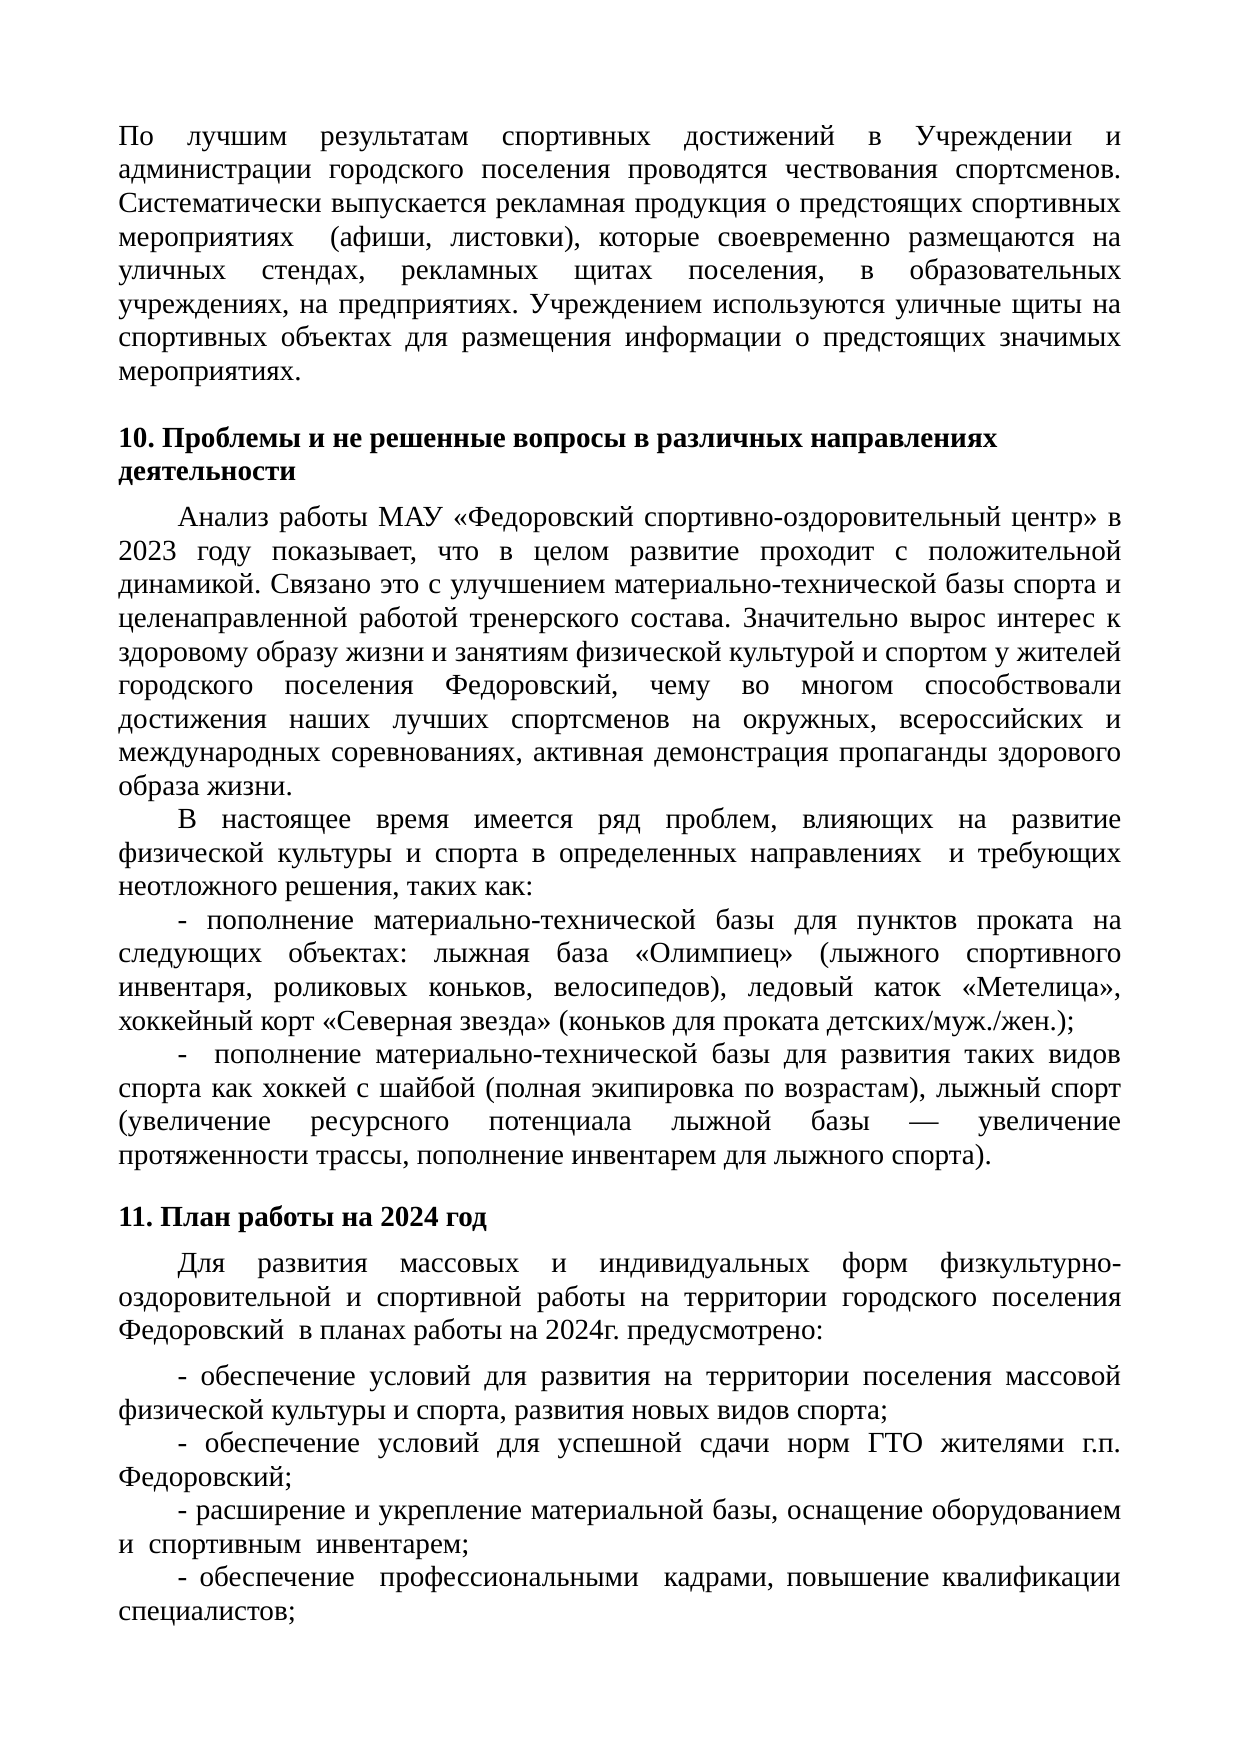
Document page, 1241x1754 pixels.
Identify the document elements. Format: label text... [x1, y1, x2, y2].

text - обеспечение условий для развития на территории поселения массовой физической культуры и спорта, развития новых видов спорта; [118, 1358, 1122, 1425]
text В настоящее время имеется ряд проблем, влияющих на развитие физической культуры и спорта в определенных направлениях и требующих неотложного решения, таких как: [118, 801, 1122, 902]
text - пополнение материально-технической базы для развития таких видов спорта как хоккей с шайбой (полная экипировка по возрастам), лыжный спорт (увеличение ресурсного потенциала лыжной базы — увеличение протяженности трассы, пополнение инвентарем для лыжного спорта). [118, 1036, 1122, 1170]
text По лучшим результатам спортивных достижений в Учреждении и администрации городского поселения проводятся чествования спортсменов. Систематически выпускается рекламная продукция о предстоящих спортивных мероприятиях (афиши, листовки), которые своевременно размещаются на уличных стендах, рекламных щитах поселения, в образовательных учреждениях, на предприятиях. Учреждением используются уличные щиты на спортивных объектах для размещения информации о предстоящих значимых мероприятиях. [118, 118, 1122, 386]
text 10. Проблемы и не решенные вопросы в различных направлениях деятельности [118, 420, 1122, 487]
text - расширение и укрепление материальной базы, оснащение оборудованием и спортивным инвентарем; [118, 1492, 1122, 1559]
text - обеспечение условий для успешной сдачи норм ГТО жителями г.п. Федоровский; [118, 1425, 1122, 1492]
text - обеспечение профессиональными кадрами, повышение квалификации специалистов; [118, 1559, 1122, 1627]
text 11. План работы на 2024 год [118, 1199, 1122, 1233]
text Для развития массовых и индивидуальных форм физкультурно-оздоровительной и спортивной работы на территории городского поселения Федоровский в планах работы на 2024г. предусмотрено: [118, 1245, 1122, 1346]
text - пополнение материально-технической базы для пунктов проката на следующих объектах: лыжная база «Олимпиец» (лыжного спортивного инвентаря, роликовых коньков, велосипедов), ледовый каток «Метелица», хоккейный корт «Северная звезда» (коньков для проката детских/муж./жен.); [118, 902, 1122, 1036]
text Анализ работы МАУ «Федоровский спортивно-оздоровительный центр» в 2023 году показывает, что в целом развитие проходит с положительной динамикой. Связано это с улучшением материально-технической базы спорта и целенаправленной работой тренерского состава. Значительно вырос интерес к здоровому образу жизни и занятиям физической культурой и спортом у жителей городского поселения Федоровский, чему во многом способствовали достижения наших лучших спортсменов на окружных, всероссийских и международных соревнованиях, активная демонстрация пропаганды здорового образа жизни. [118, 499, 1122, 801]
